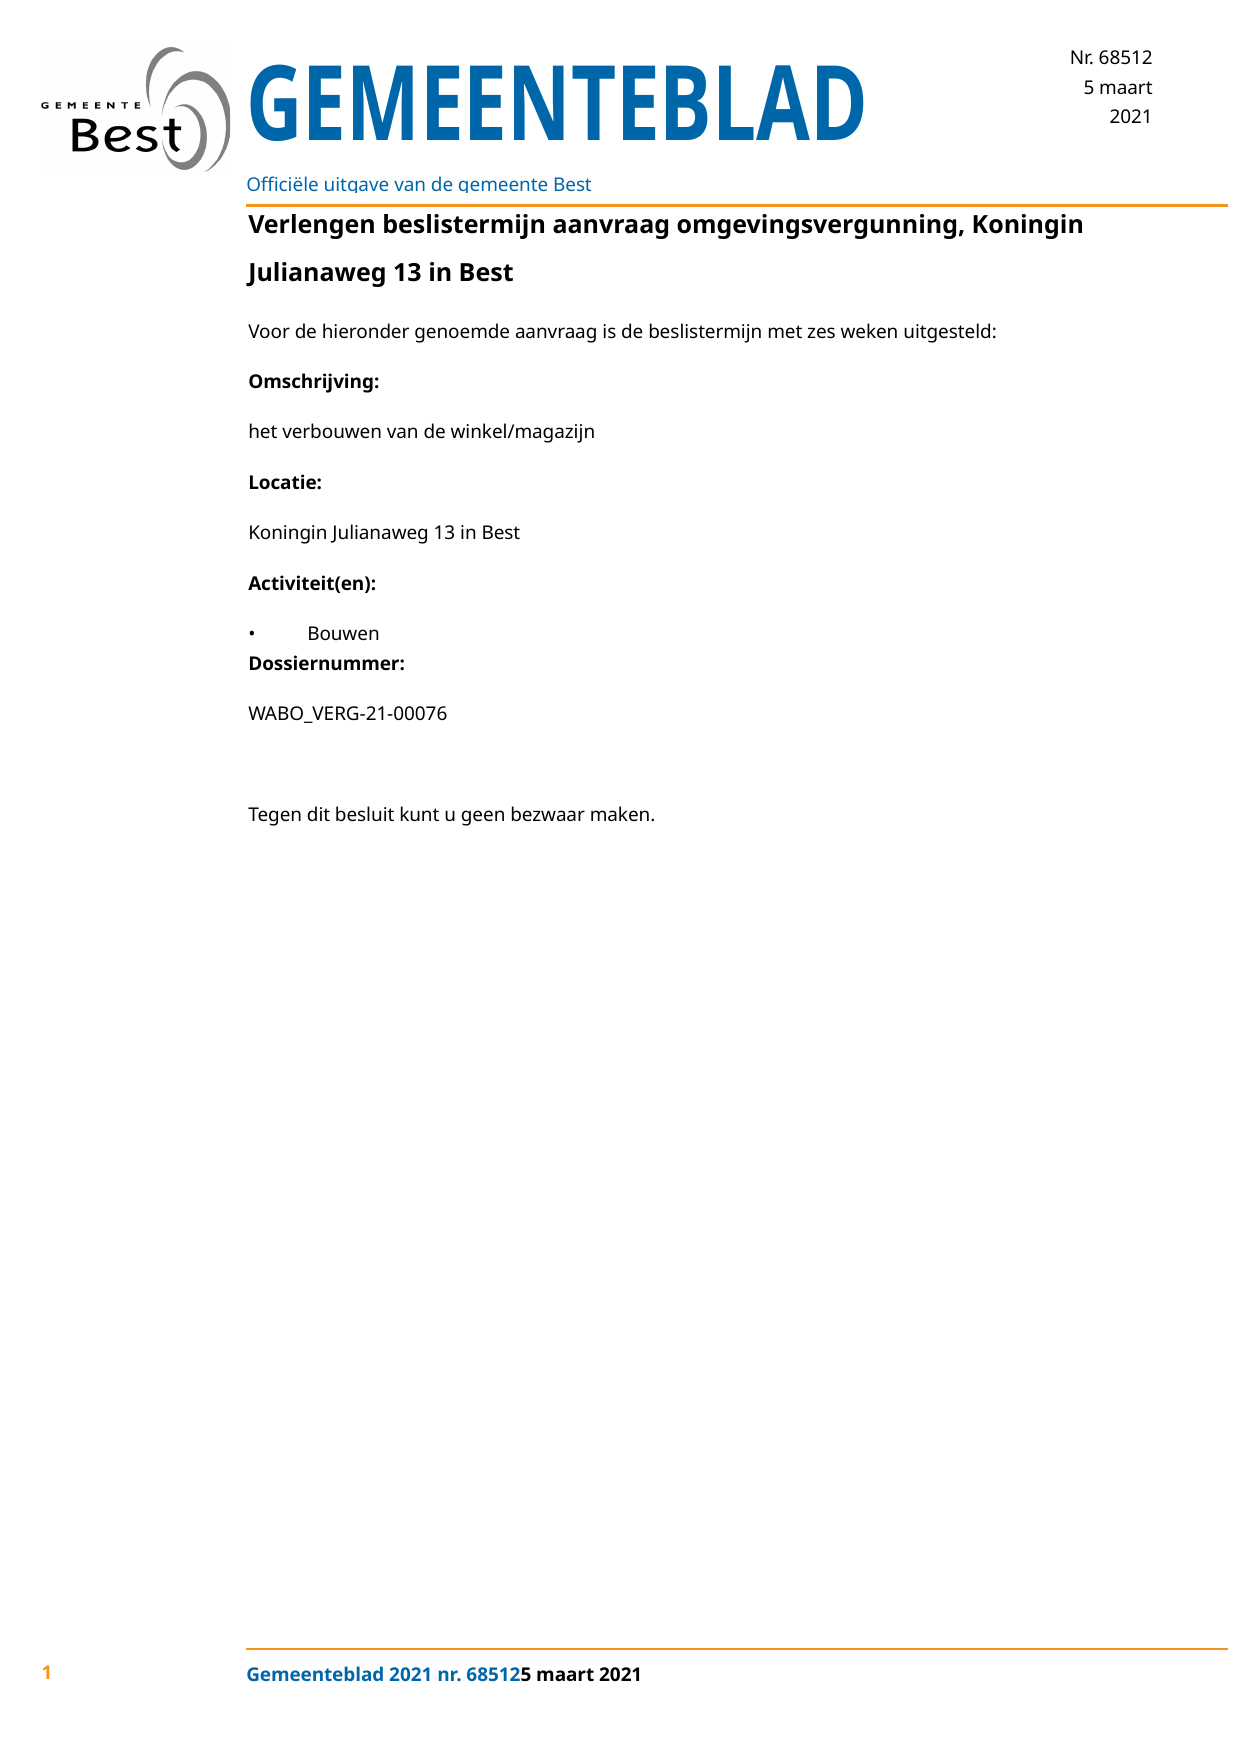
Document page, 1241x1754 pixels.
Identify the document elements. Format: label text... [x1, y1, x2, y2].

text Dossiernummer: [248, 650, 1152, 676]
text WABO_VERG-21-00076 [248, 700, 1152, 726]
picture [41, 47, 231, 172]
text Activiteit(en): [248, 570, 1152, 596]
text Omschrijving: [248, 368, 1152, 394]
text Voor de hieronder genoemde aanvraag is de beslistermijn met zes weken uitgesteld: [248, 318, 1152, 344]
text Verlengen beslistermijn aanvraag omgevingsvergunning, Koningin Julianaweg 13 in Best [248, 207, 1152, 288]
list Bouwen [248, 620, 1152, 646]
text Tegen dit besluit kunt u geen bezwaar maken. [248, 801, 1152, 827]
text het verbouwen van de winkel/magazijn [248, 419, 1152, 444]
text Locatie: [248, 469, 1152, 495]
text Koningin Julianaweg 13 in Best [248, 519, 1152, 545]
